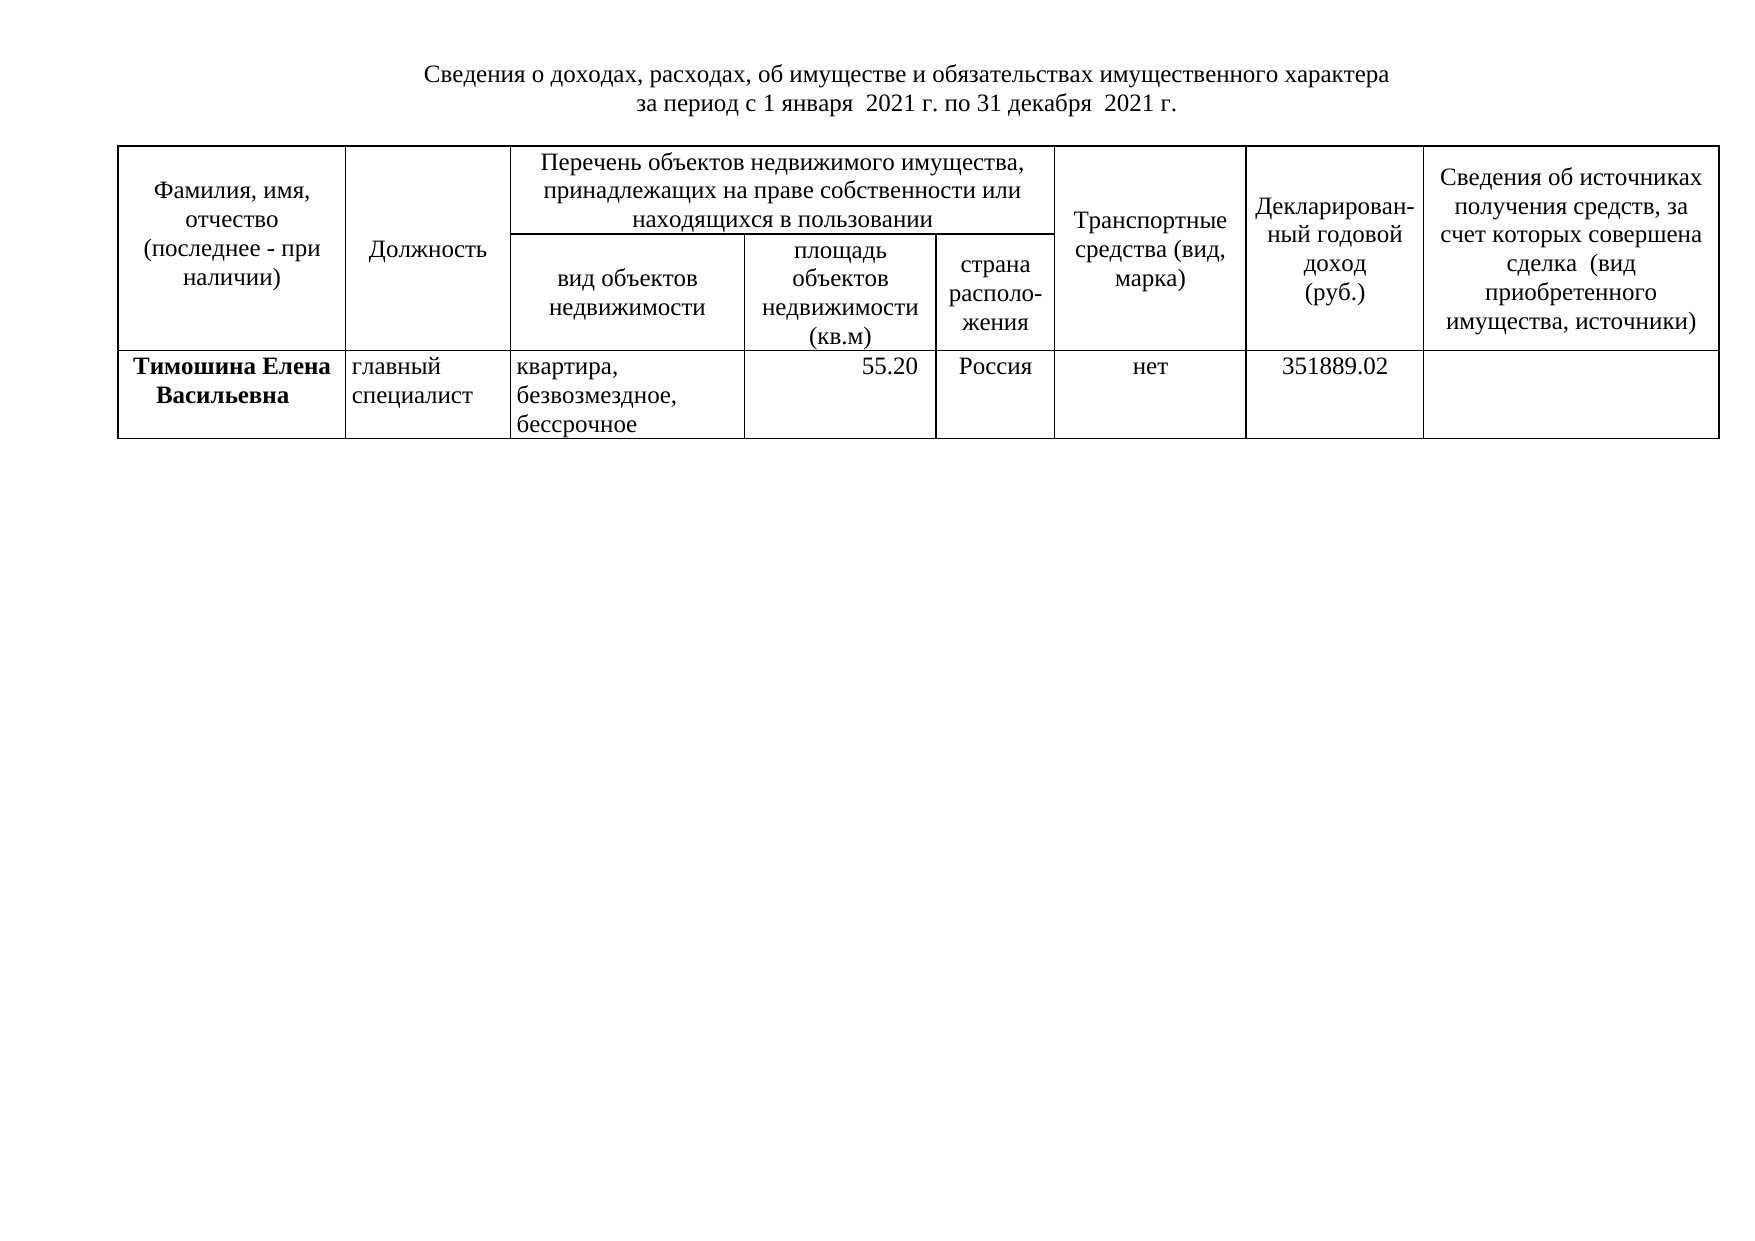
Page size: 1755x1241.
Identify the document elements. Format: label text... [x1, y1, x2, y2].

table_header Транспортные средства (вид, марка) [1055, 147, 1245, 350]
table_cell вид объектов недвижимости [511, 235, 744, 350]
text за период с 1 января 2021 г. по 31 декабря 2021 г. [118, 88, 1695, 117]
table_cell Тимошина Елена Васильевна [119, 351, 345, 437]
table_cell Россия [937, 351, 1054, 437]
table_cell главный специалист [346, 351, 510, 437]
table_header Перечень объектов недвижимого имущества, принадлежащих на праве собственности или находящихся в пользовании [511, 147, 1054, 233]
table_cell 351889.02 [1247, 351, 1423, 437]
table_cell 55.20 [745, 351, 935, 437]
table_header Должность [346, 147, 510, 350]
table_cell страна располо- жения [937, 235, 1054, 350]
table_cell квартира, безвозмездное, бессрочное [511, 351, 744, 437]
table_cell [1424, 351, 1718, 437]
text Сведения о доходах, расходах, об имуществе и обязательствах имущественного характера [118, 59, 1695, 88]
table_header Фамилия, имя, отчество (последнее - при наличии) [119, 147, 345, 350]
table_header Сведения об источниках получения средств, за счет которых совершена сделка (вид приобретенного имущества, источники) [1424, 147, 1718, 350]
table_header Декларирован-ный годовой доход (руб.) [1247, 147, 1423, 350]
table_cell нет [1055, 351, 1245, 437]
table_cell площадь объектов недвижимости (кв.м) [745, 235, 935, 350]
